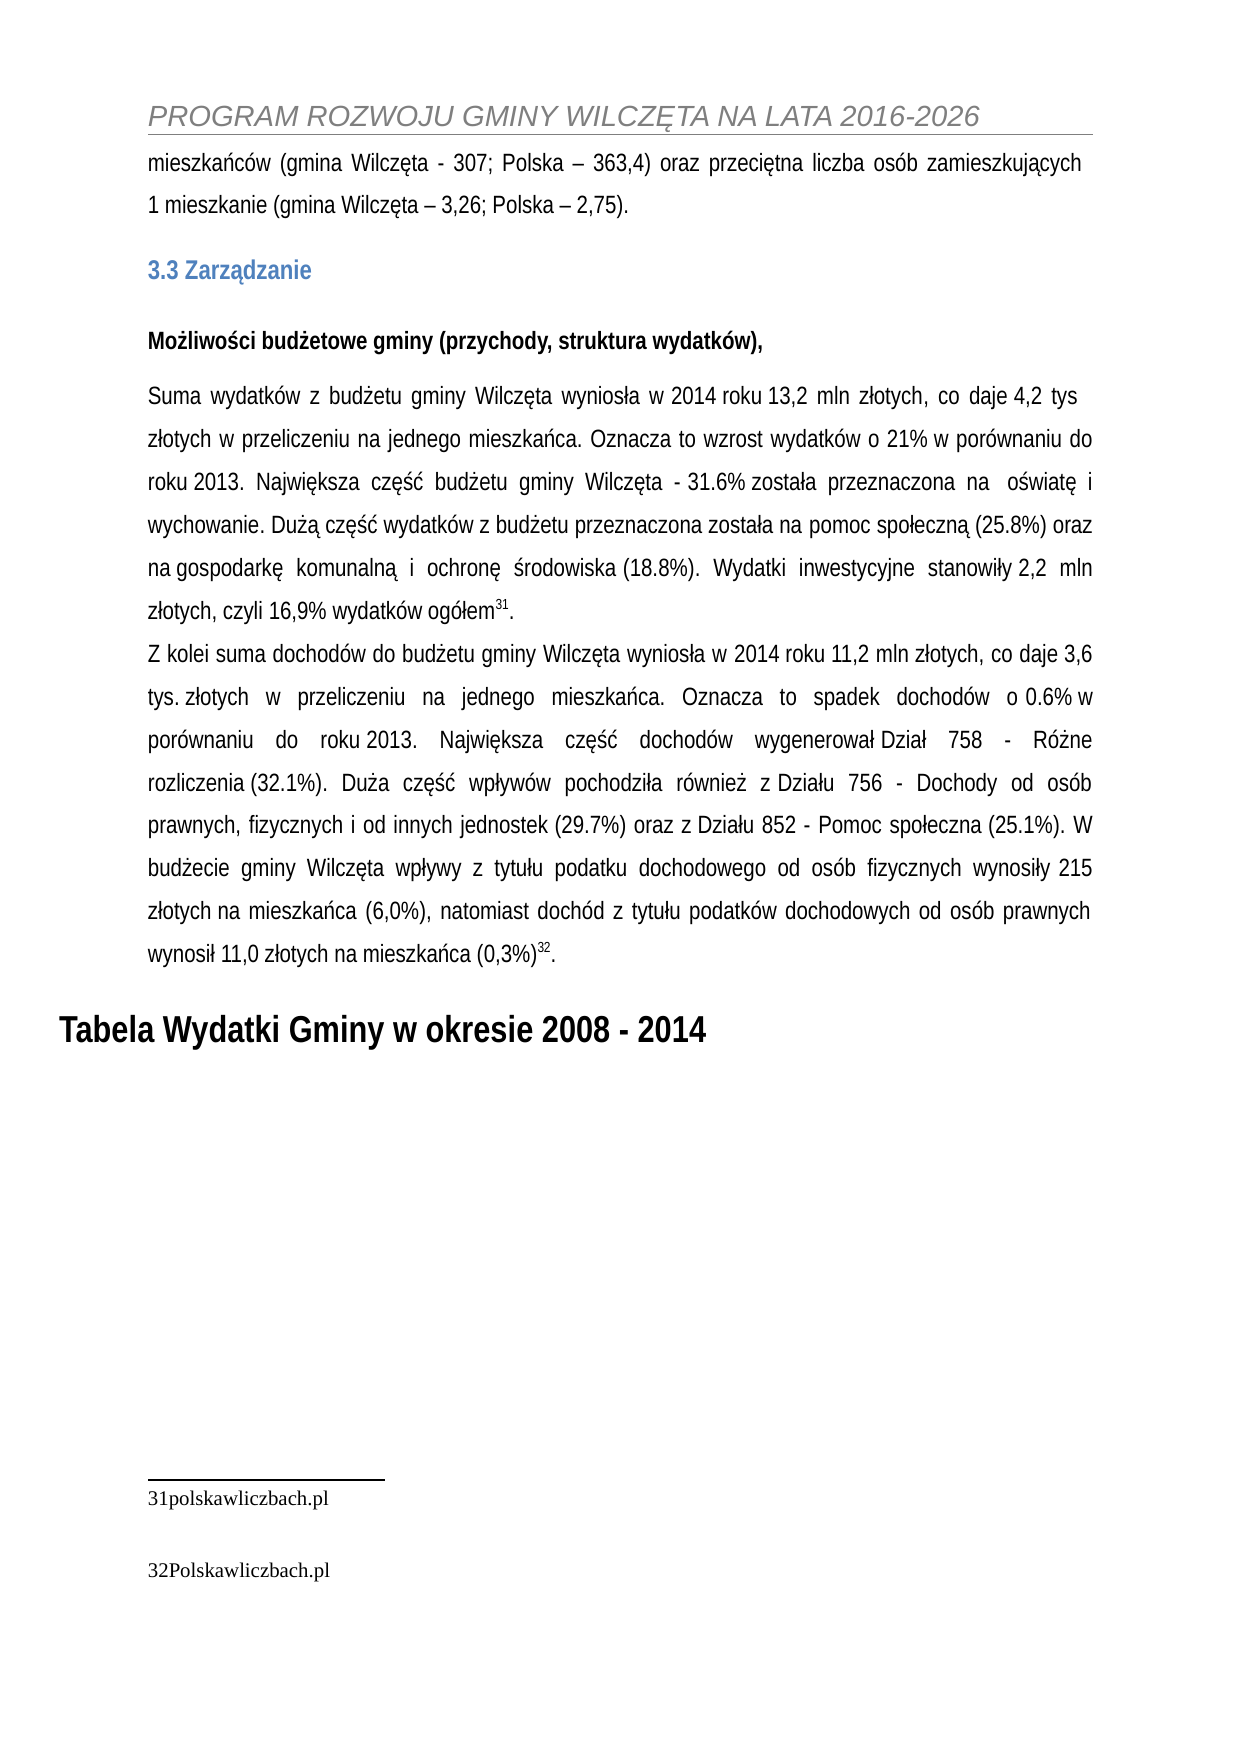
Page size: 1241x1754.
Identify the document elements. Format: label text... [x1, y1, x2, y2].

title Tabela Wydatki Gminy w okresie 2008 - 2014 [59, 1007, 1093, 1050]
text Suma wydatków z budżetu gminy Wilczęta wyniosła w 2014 roku 13,2 mln złotych, co daje 4,2 tys złotych w przeliczeniu na jednego mieszkańca. Oznacza to wzrost wydatków o 21% w porównaniu do roku 2013. Największa część budżetu gminy Wilczęta - 31.6% została przeznaczona na oświatę i wychowanie. Dużą część wydatków z budżetu przeznaczona została na pomoc społeczną (25.8%) oraz na gospodarkę komunalną i ochronę środowiska (18.8%). Wydatki inwestycyjne stanowiły 2,2 mln złotych, czyli 16,9% wydatków ogółem. [148, 381, 1093, 624]
text Polskawliczbach.pl [148, 1558, 1093, 1582]
text polskawliczbach.pl [148, 1486, 1093, 1510]
subtitle 3.3 Zarządzanie [148, 254, 1093, 285]
text mieszkańców (gmina Wilczęta - 307; Polska – 363,4) oraz przeciętna liczba osób zamieszkujących 1 mieszkanie (gmina Wilczęta – 3,26; Polska – 2,75). [148, 148, 1093, 219]
text Możliwości budżetowe gminy (przychody, struktura wydatków), [148, 326, 1093, 354]
text Z kolei suma dochodów do budżetu gminy Wilczęta wyniosła w 2014 roku 11,2 mln złotych, co daje 3,6 tys. złotych w przeliczeniu na jednego mieszkańca. Oznacza to spadek dochodów o 0.6% w porównaniu do roku 2013. Największa część dochodów wygenerował Dział 758 - Różne rozliczenia (32.1%). Duża część wpływów pochodziła również z Działu 756 - Dochody od osób prawnych, fizycznych i od innych jednostek (29.7%) oraz z Działu 852 - Pomoc społeczna (25.1%). W budżecie gminy Wilczęta wpływy z tytułu podatku dochodowego od osób fizycznych wynosiły 215 złotych na mieszkańca (6,0%), natomiast dochód z tytułu podatków dochodowych od osób prawnych wynosił 11,0 złotych na mieszkańca (0,3%). [148, 639, 1093, 968]
